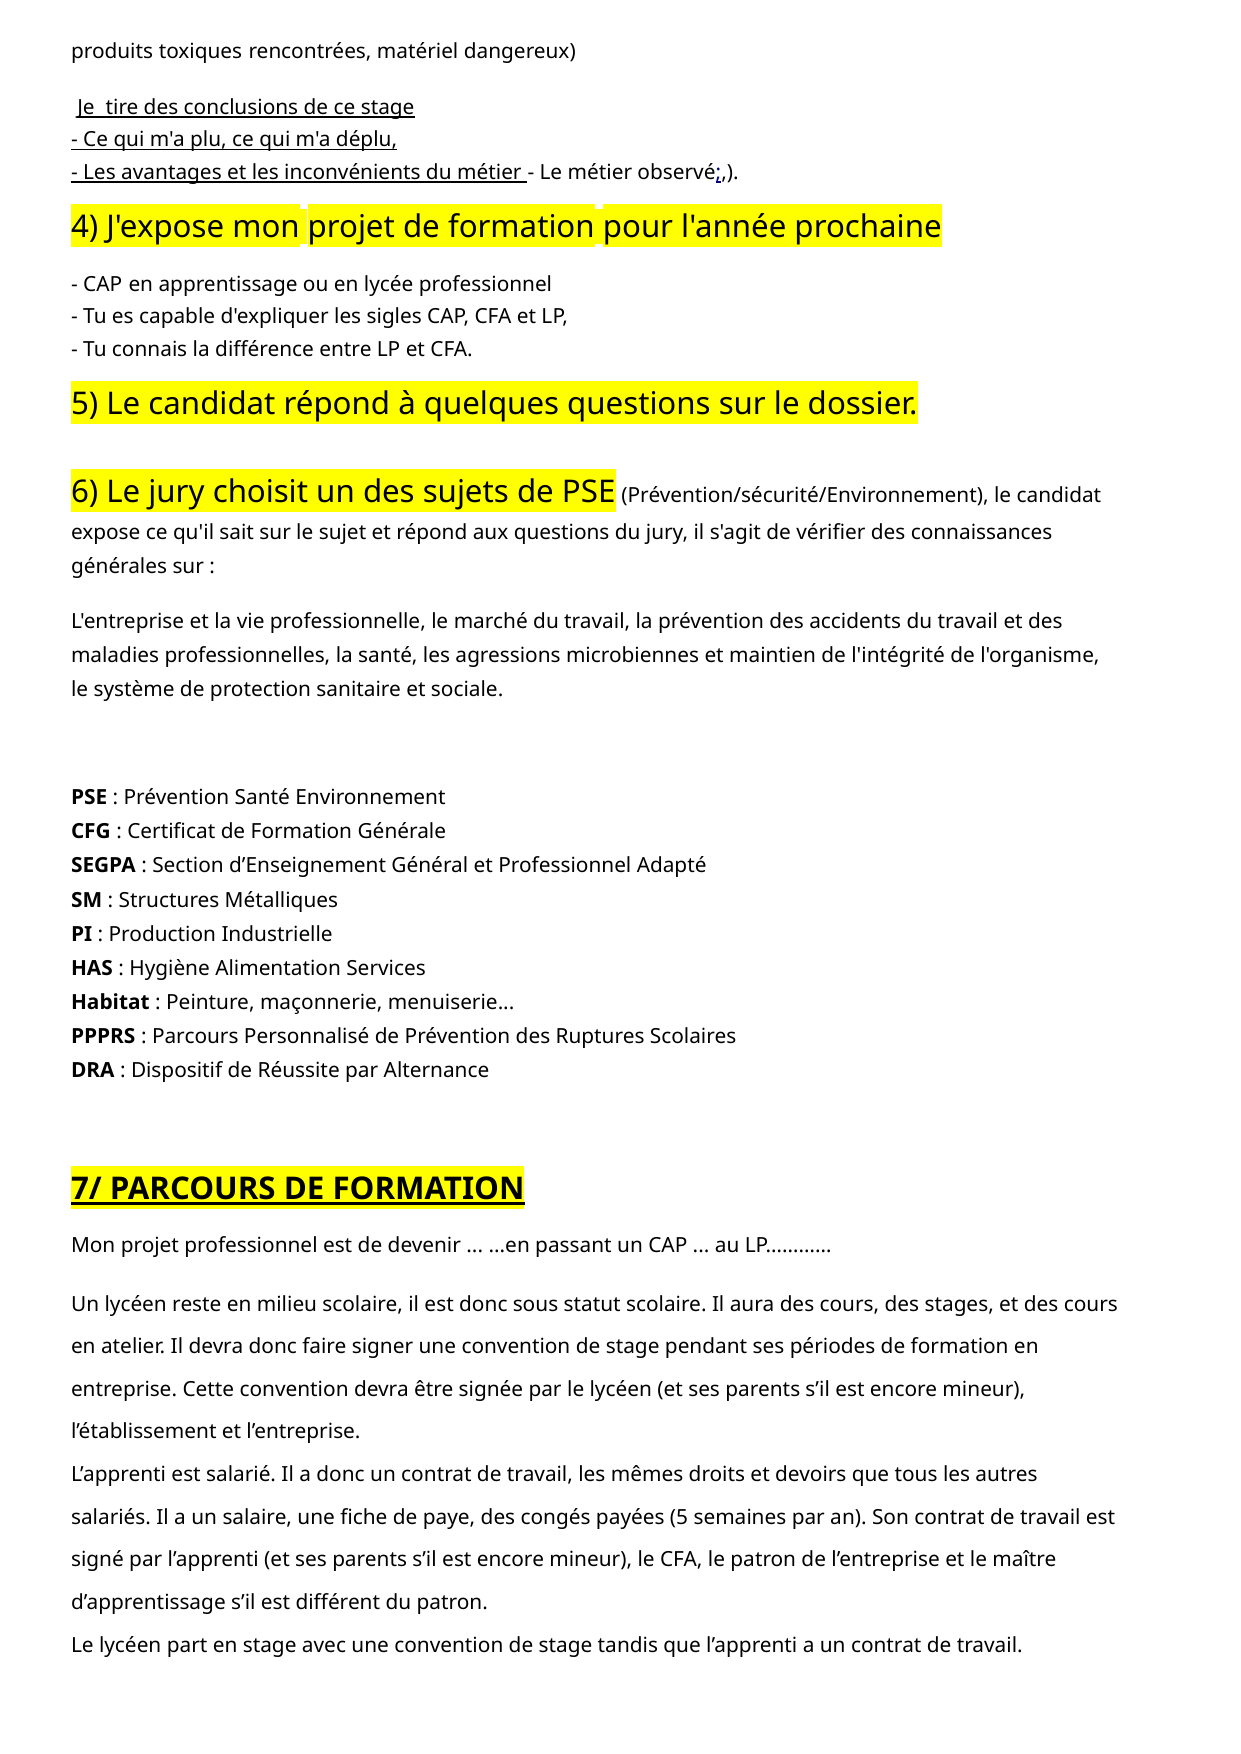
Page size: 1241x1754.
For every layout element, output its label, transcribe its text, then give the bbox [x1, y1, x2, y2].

text 7/ PARCOURS DE FORMATION [71, 1166, 1122, 1209]
text Mon projet professionnel est de devenir ... ...en passant un CAP ... au LP………… [71, 1230, 1122, 1258]
text 6) Le jury choisit un des sujets de PSE (Prévention/sécurité/Environnement), le candidat expose ce qu'il sait sur le sujet et répond aux questions du jury, il s'agit de vérifier des connaissances générales sur : [71, 432, 1122, 580]
text PSE : Prévention Santé Environnement CFG : Certificat de Formation Générale SEGPA : Section d’Enseignement Général et Professionnel Adapté SM : Structures Métalliques PI : Production Industrielle HAS : Hygiène Alimentation Services Habitat : Peinture, maçonnerie, menuiserie... PPPRS : Parcours Personnalisé de Prévention des Ruptures Scolaires DRA : Dispositif de Réussite par Alternance [71, 748, 1122, 1083]
text L'entreprise et la vie professionnelle, le marché du travail, la prévention des accidents du travail et des maladies professionnelles, la santé, les agressions microbiennes et maintien de l'intégrité de l'organisme, le système de protection sanitaire et sociale. [71, 606, 1122, 702]
text 5) Le candidat répond à quelques questions sur le dossier. [71, 381, 1122, 424]
text Un lycéen reste en milieu scolaire, il est donc sous statut scolaire. Il aura des cours, des stages, et des cours en atelier. Il devra donc faire signer une convention de stage pendant ses périodes de formation en entreprise. Cette convention devra être signée par le lycéen (et ses parents s’il est encore mineur), l’établissement et l’entreprise. L’apprenti est salarié. Il a donc un contrat de travail, les mêmes droits et devoirs que tous les autres salariés. Il a un salaire, une fiche de paye, des congés payées (5 semaines par an). Son contrat de travail est signé par l’apprenti (et ses parents s’il est encore mineur), le CFA, le patron de l’entreprise et le maître d’apprentissage s’il est différent du patron. Le lycéen part en stage avec une convention de stage tandis que l’apprenti a un contrat de travail. [71, 1289, 1122, 1658]
text - CAP en apprentissage ou en lycée professionnel - Tu es capable d'expliquer les sigles CAP, CFA et LP, - Tu connais la différence entre LP et CFA. [71, 268, 1122, 363]
text 4) J'expose mon projet de formation pour l'année prochaine [71, 204, 1122, 247]
text produits toxiques rencontrées, matériel dangereux) [71, 35, 1122, 65]
text Je tire des conclusions de ce stage - Ce qui m'a plu, ce qui m'a déplu, - Les avantages et les inconvénients du métier - Le métier observé;,). [71, 91, 1122, 186]
